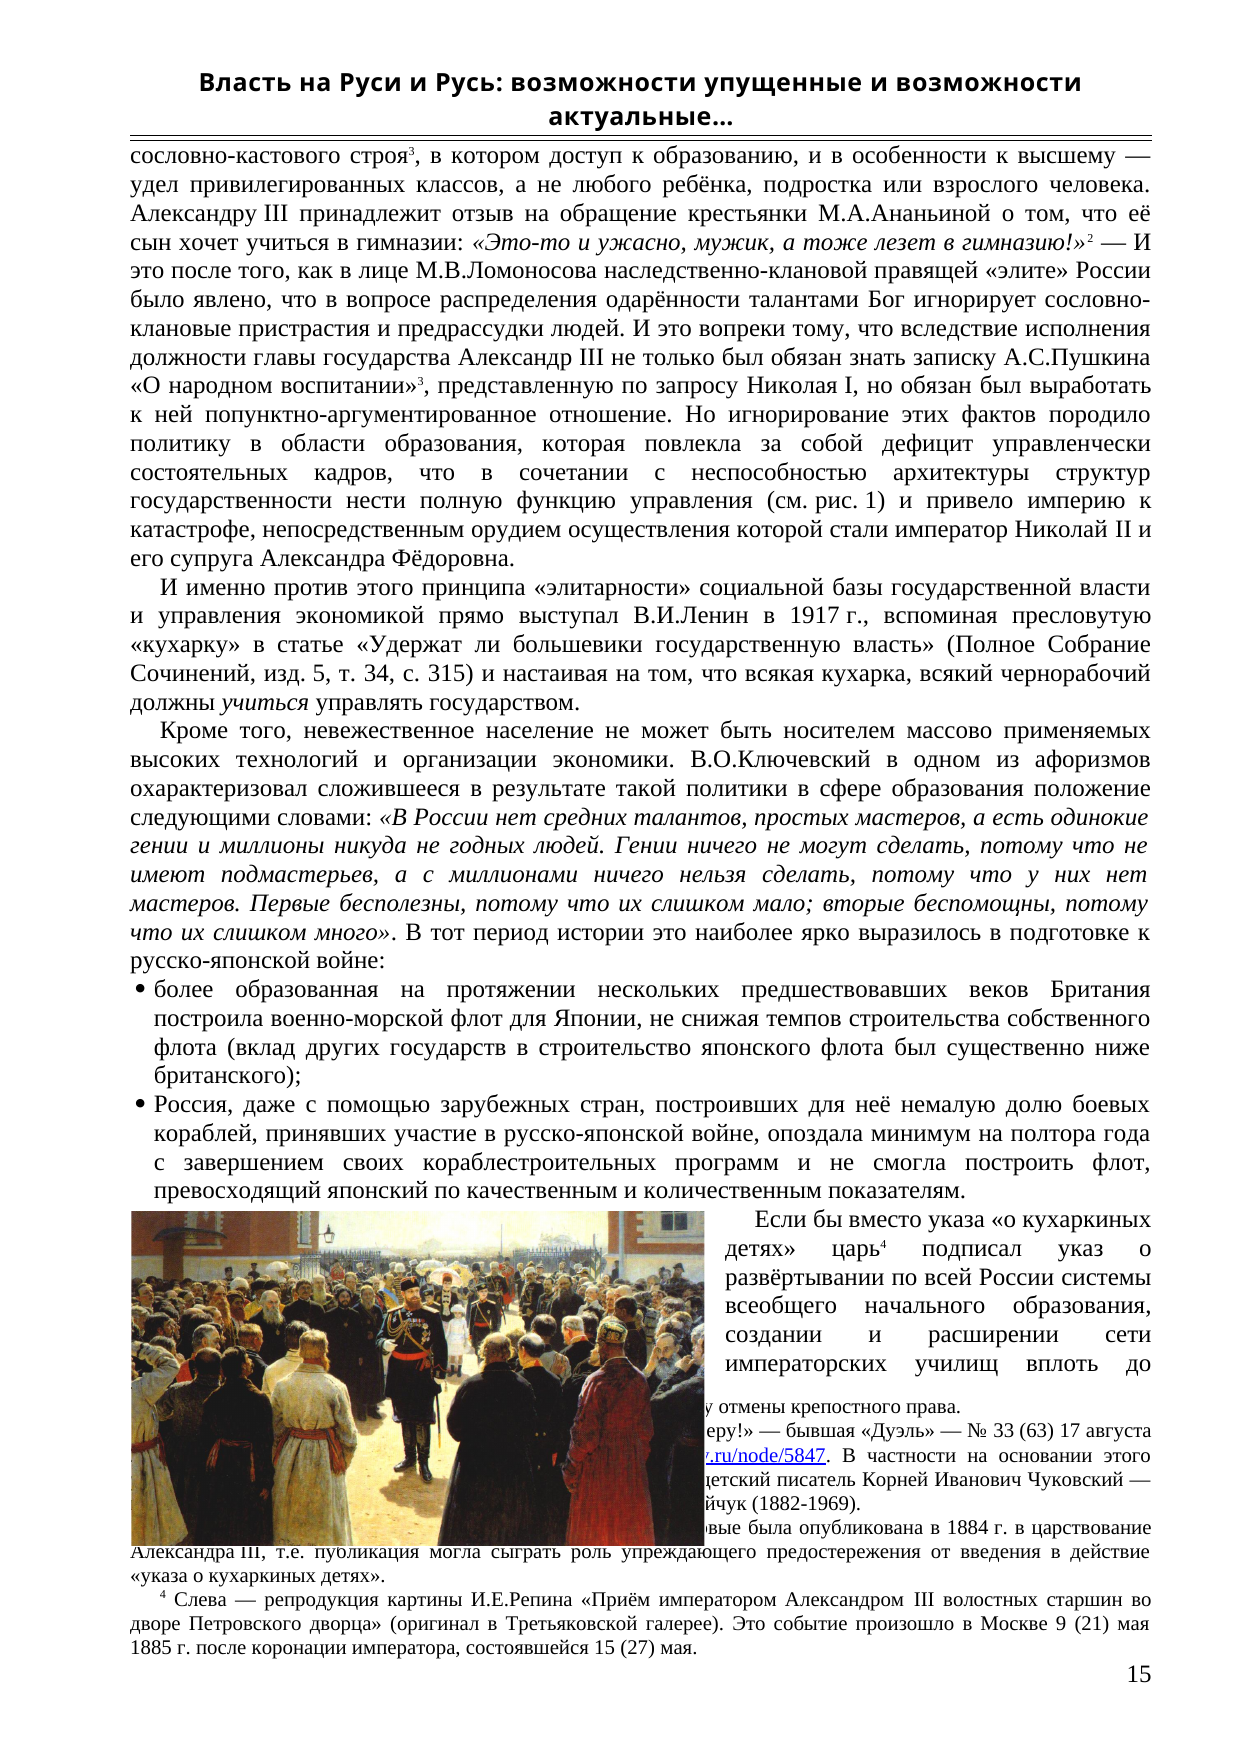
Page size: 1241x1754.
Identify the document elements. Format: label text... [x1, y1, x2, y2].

list более образованная на протяжении нескольких предшествовавших веков Британия построила военно-морской флот для Японии, не снижая темпов строительства собственного флота (вклад других государств в строительство японского флота был существенно ниже британского); [136, 974, 1152, 1089]
list Россия, даже с помощью зарубежных стран, построивших для неё немалую долю боевых кораблей, принявших участие в русско-японской войне, опоздала минимум на полтора года с завершением своих кораблестроительных программ и не смогла построить флот, превосходящий японский по качественным и количественным показателям. [136, 1089, 1152, 1204]
text Есть свидетельства, что он высказывал сожаление по поводу отмены крепостного права. [706, 1394, 1152, 1418]
text Специально для хулителей Страны Советов. Газета «К барьеру!» — бывшая «Дуэль» — № 33 (63) 17 августа 2010 г.: http://www.duel.ru/201033/?33_6_2, http://www.krasnoetv.ru/node/5847. В частности на основании этого указа из Одесской гимназии был отчислен будущий советский детский писатель Корней Иванович Чуковский — настоящие имя, отчество и фамилия Николай Васильевич Корнейчук (1882-1969). [706, 1418, 1152, 1515]
text Кроме того, невежественное население не может быть носителем массово применяемых высоких технологий и организации экономики. В.О.Ключевский в одном из афоризмов охарактеризовал сложившееся в результате такой политики в сфере образования положение следующими словами: «В России нет средних талантов, простых мастеров, а есть одинокие гении и миллионы никуда не годных людей. Гении ничего не могут сделать, потому что не имеют подмастерьев, а с миллионами ничего нельзя сделать, потому что у них нет мастеров. Первые бесполезны, потому что их слишком мало; вторые беспомощны, потому что их слишком много». В тот период истории это наиболее ярко выразилось в подготовке к русско-японской войне: [130, 716, 1152, 974]
text Если бы вместо указа «о кухаркиных детях» царь подписал указ о развёртывании по всей России системы всеобщего начального образования, создании и расширении сети императорских училищ вплоть до высших для одарённых Богом детей, которых выявит система начального образования, и проводил бы его в жизнь с тою же настойчивостью, с которой делал другие дела, то спустя 20 лет после этого Россия имела бы корпус адекватных вызовам времени управленцев, для которых царь был бы «батюшкой» и метафорически, и по сути, а они сами были бы дееспособной поддержкой ему в осуществлении самодержавия страны. Эта система могла бы дать старт возрождению общенародной жреческой власти и вобрать в себя многих из тех, кто впоследствии стали революционерами и проявили себя в государственном и социалистическом строительстве будущего СССР. Она могла бы лишить инспирируемую и финансируемую извне революцию творчески состоятельной кадровой базы. Мы полагаем, что в случае такой политики в сфере образования катастрофы в Борках не было бы, и Александр III руководил бы страной ещё длительное время. Однако это в реально свершившейся истории оказалось невозможным. [130, 1204, 1152, 1547]
text сословно-кастового строя, в котором доступ к образованию, и в особенности к высшему — удел привилегированных классов, а не любого ребёнка, подростка или взрослого человека. Александру III принадлежит отзыв на обращение крестьянки М.А.Ананьиной о том, что её сын хочет учиться в гимназии: «Это-то и ужасно, мужик, а тоже лезет в гимназию!» — И это после того, как в лице М.В.Ломоносова наследственно-клановой правящей «элите» России было явлено, что в вопросе распределения одарённости талантами Бог игнорирует сословно-клановые пристрастия и предрассудки людей. И это вопреки тому, что вследствие исполнения должности главы государства Александр III не только был обязан знать записку А.С.Пушкина «О народном воспитании», представленную по запросу Николая I, но обязан был выработать к ней попунктно-аргументированное отношение. Но игнорирование этих фактов породило политику в области образования, которая повлекла за собой дефицит управленчески состоятельных кадров, что в сочетании с неспособностью архитектуры структур государственности нести полную функцию управления (см. рис. 1) и привело империю к катастрофе, непосредственным орудием осуществления которой стали император Николай II и его супруга Александра Фёдоровна. [130, 141, 1152, 572]
picture [131, 1211, 705, 1546]
text И именно против этого принципа «элитарности» социальной базы государственной власти и управления экономикой прямо выступал В.И.Ленин в 1917 г., вспоминая пресловутую «кухарку» в статье «Удержат ли большевики государственную власть» (Полное Собрание Сочинений, изд. 5, т. 34, с. 315) и настаивая на том, что всякая кухарка, всякий чернорабочий должны учиться управлять государством. [130, 572, 1152, 716]
text Слева — репродукция картины И.Е.Репина «Приём императором Александром III волостных старшин во дворе Петровского дворца» (оригинал в Третьяковской галерее). Это событие произошло в Москве 9 (21) мая 1885 г. после коронации императора, состоявшейся 15 (27) мая. [130, 1587, 1152, 1659]
text http://pushkin.niv.ru/pushkin/text/articles/article-015.htm. Впервые была опубликована в 1884 г. в царствование Александра III, т.е. публикация могла сыграть роль упреждающего предостережения от введения в действие «указа о кухаркиных детях». [130, 1515, 1152, 1587]
